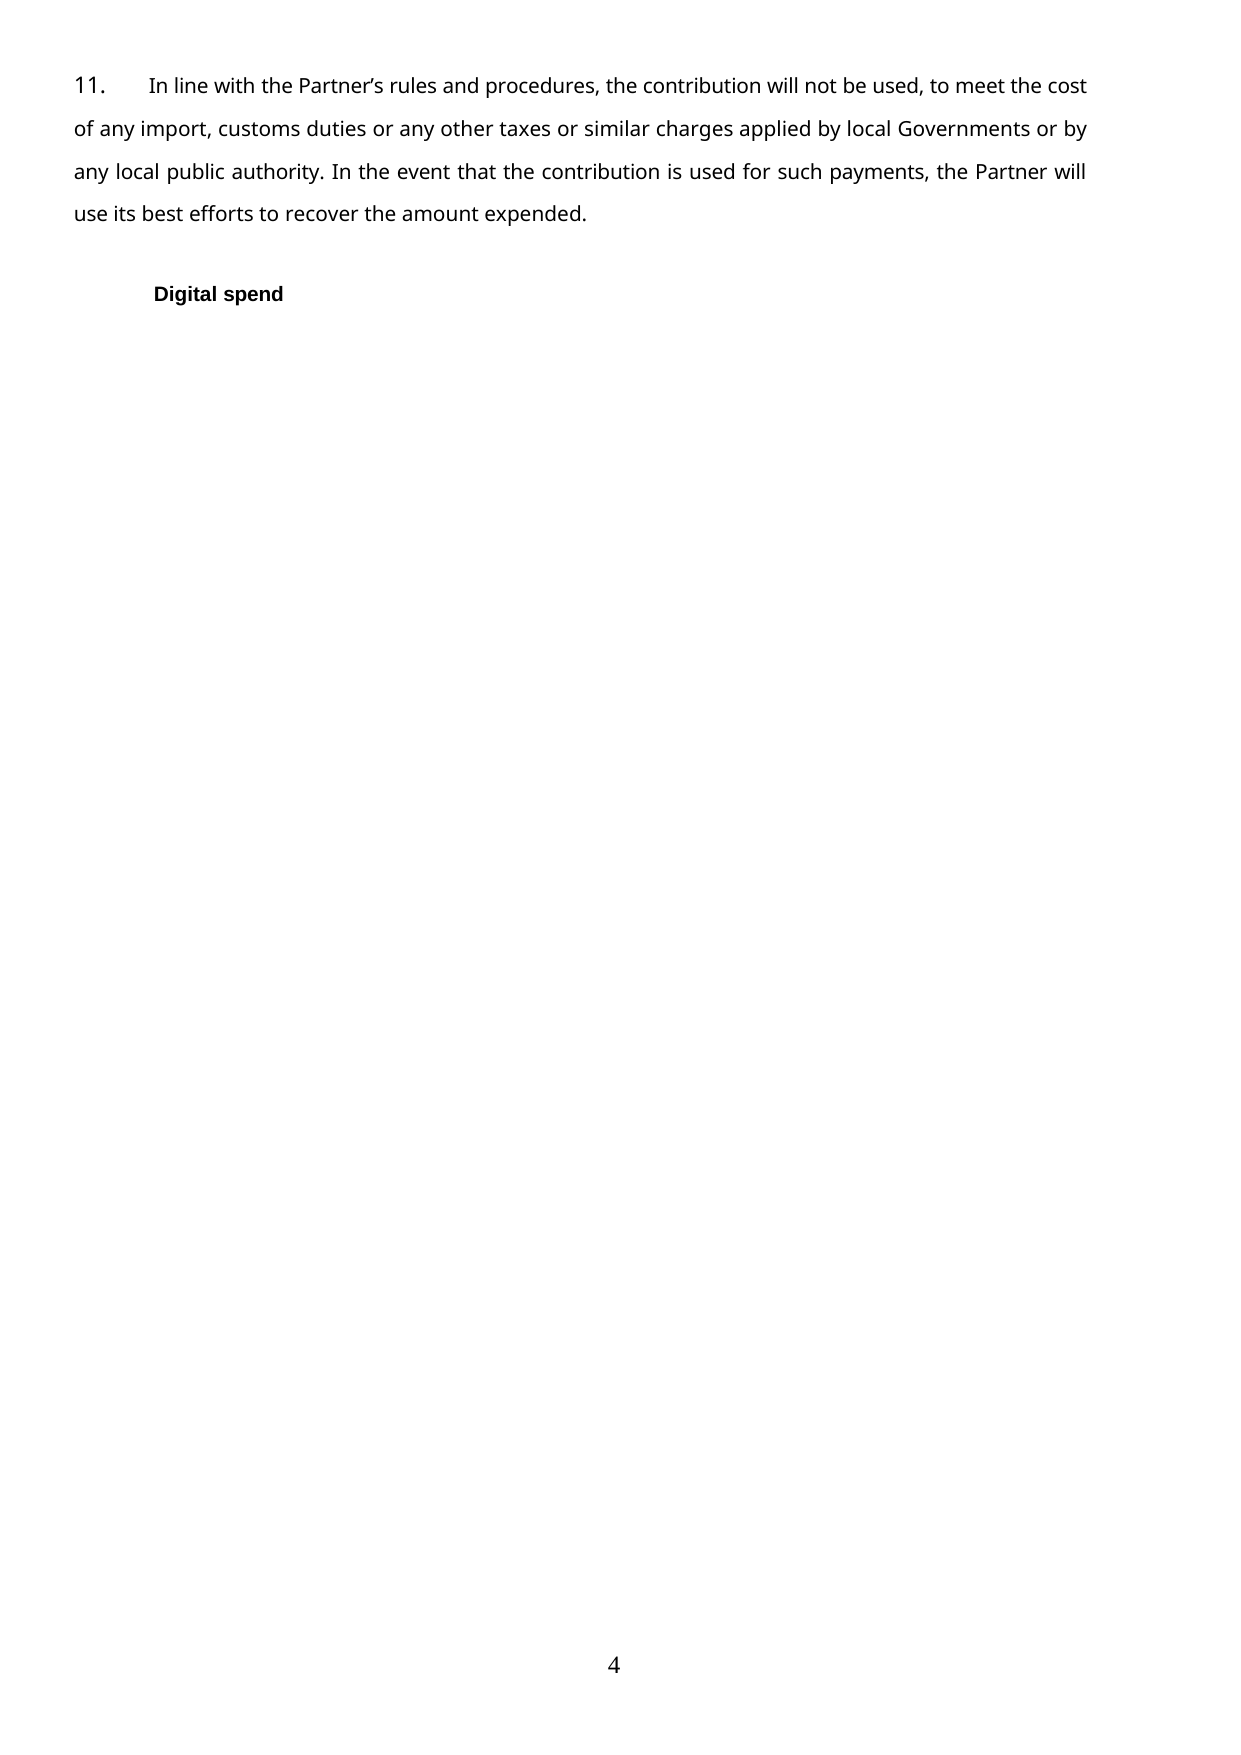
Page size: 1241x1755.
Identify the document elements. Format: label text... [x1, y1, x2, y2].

subtitle Digital spend [153, 282, 1123, 306]
list In line with the Partner’s rules and procedures, the contribution will not be used, to meet the cost of any import, customs duties or any other taxes or similar charges applied by local Governments or by any local public authority. In the event that the contribution is used for such payments, the Partner will use its best efforts to recover the amount expended. [74, 69, 1088, 228]
